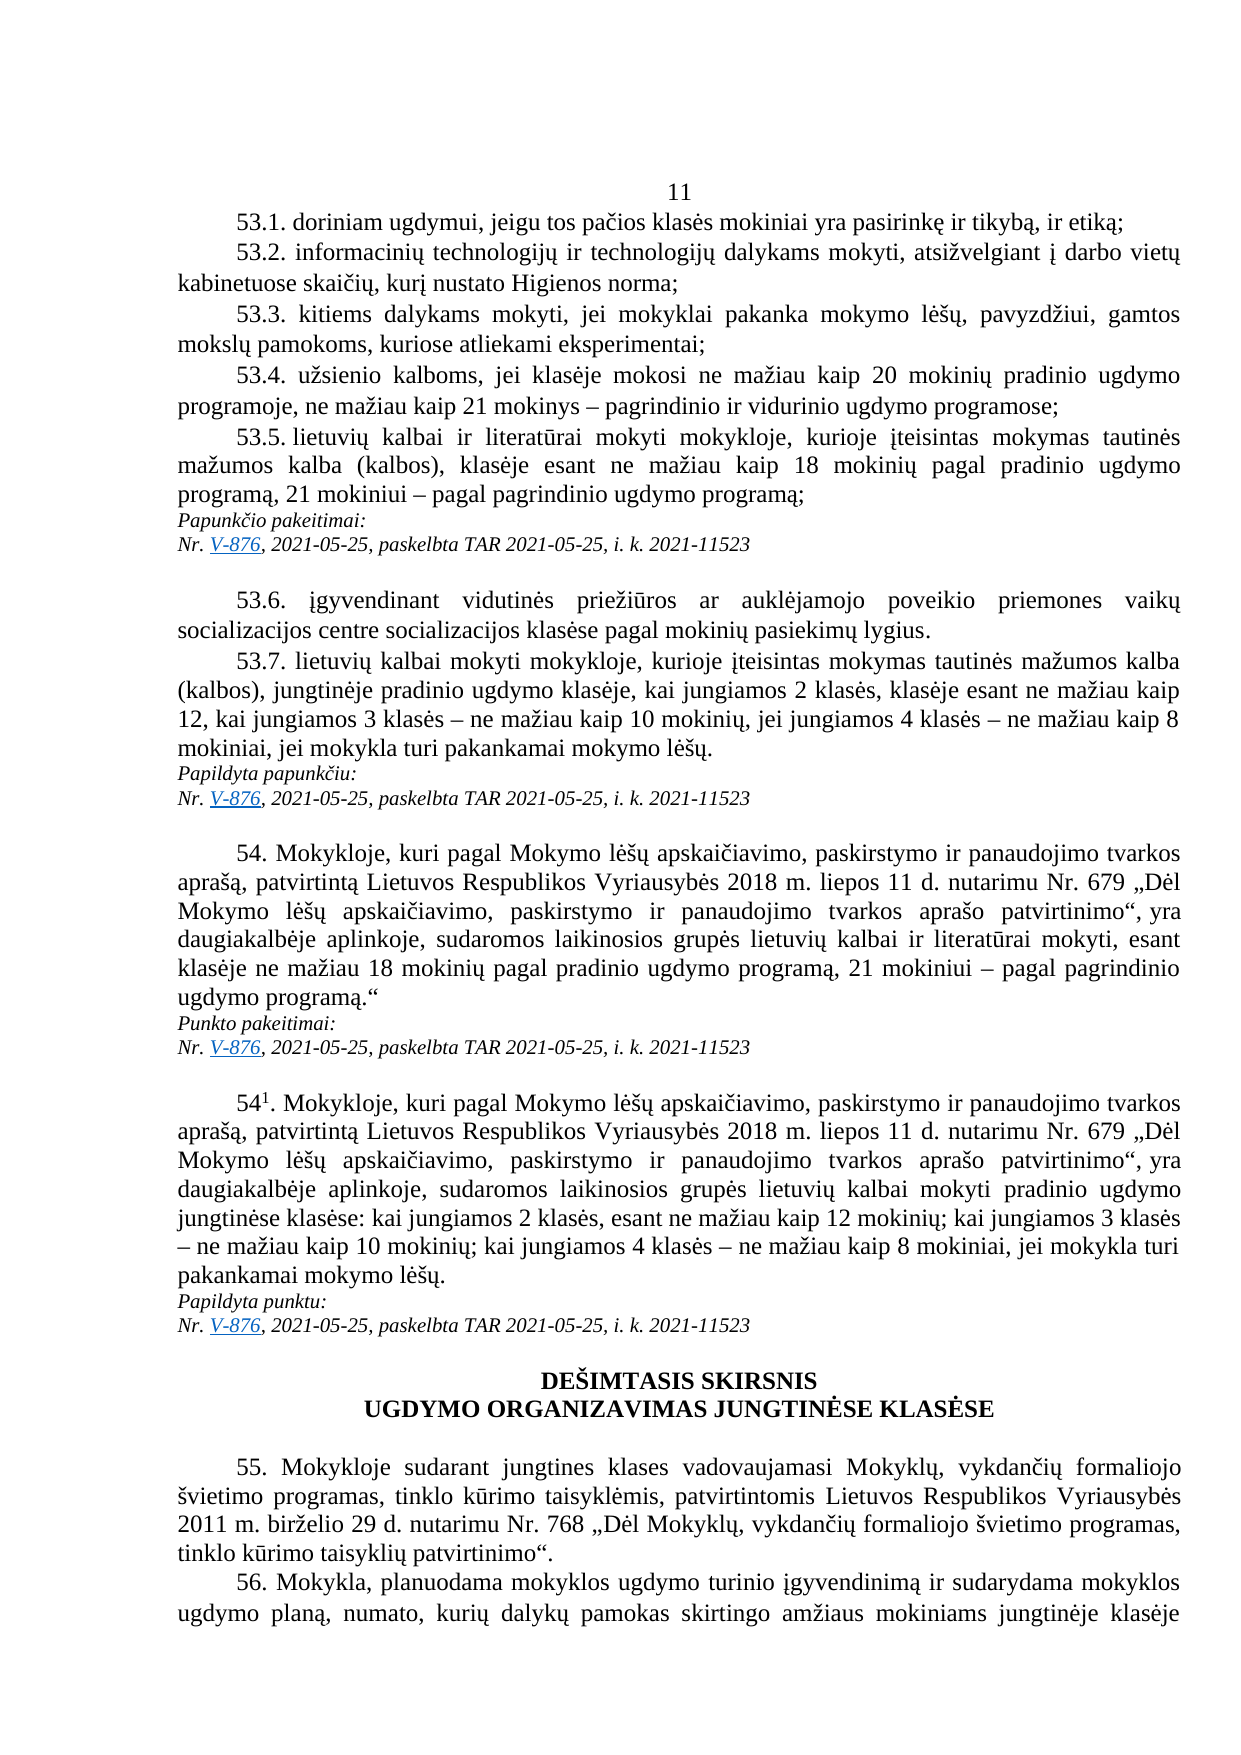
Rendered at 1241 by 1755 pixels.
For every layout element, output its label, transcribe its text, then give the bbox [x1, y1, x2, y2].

text 541. Mokykloje, kuri pagal Mokymo lėšų apskaičiavimo, paskirstymo ir panaudojimo tvarkos aprašą, patvirtintą Lietuvos Respublikos Vyriausybės 2018 m. liepos 11 d. nutarimu Nr. 679 „Dėl Mokymo lėšų apskaičiavimo, paskirstymo ir panaudojimo tvarkos aprašo patvirtinimo“, yra daugiakalbėje aplinkoje, sudaromos laikinosios grupės lietuvių kalbai mokyti pradinio ugdymo jungtinėse klasėse: kai jungiamos 2 klasės, esant ne mažiau kaip 12 mokinių; kai jungiamos 3 klasės – ne mažiau kaip 10 mokinių; kai jungiamos 4 klasės – ne mažiau kaip 8 mokiniai, jei mokykla turi pakankamai mokymo lėšų. [177, 1088, 1181, 1289]
text Punkto pakeitimai: [177, 1011, 1181, 1035]
text 53.3. kitiems dalykams mokyti, jei mokyklai pakanka mokymo lėšų, pavyzdžiui, gamtos mokslų pamokoms, kuriose atliekami eksperimentai; [177, 299, 1181, 358]
text UGDYMO ORGANIZAVIMAS JUNGTINĖSE KLASĖSE [177, 1394, 1181, 1423]
text 53.5. lietuvių kalbai ir literatūrai mokyti mokykloje, kurioje įteisintas mokymas tautinės mažumos kalba (kalbos), klasėje esant ne mažiau kaip 18 mokinių pagal pradinio ugdymo programą, 21 mokiniui – pagal pagrindinio ugdymo programą; [177, 422, 1181, 508]
text Nr. V-876, 2021-05-25, paskelbta TAR 2021-05-25, i. k. 2021-11523 [177, 1035, 1181, 1059]
text 53.2. informacinių technologijų ir technologijų dalykams mokyti, atsižvelgiant į darbo vietų kabinetuose skaičių, kurį nustato Higienos norma; [177, 237, 1181, 297]
text 53.7. lietuvių kalbai mokyti mokykloje, kurioje įteisintas mokymas tautinės mažumos kalba (kalbos), jungtinėje pradinio ugdymo klasėje, kai jungiamos 2 klasės, klasėje esant ne mažiau kaip 12, kai jungiamos 3 klasės – ne mažiau kaip 10 mokinių, jei jungiamos 4 klasės – ne mažiau kaip 8 mokiniai, jei mokykla turi pakankamai mokymo lėšų. [177, 646, 1181, 761]
text 54. Mokykloje, kuri pagal Mokymo lėšų apskaičiavimo, paskirstymo ir panaudojimo tvarkos aprašą, patvirtintą Lietuvos Respublikos Vyriausybės 2018 m. liepos 11 d. nutarimu Nr. 679 „Dėl Mokymo lėšų apskaičiavimo, paskirstymo ir panaudojimo tvarkos aprašo patvirtinimo“, yra daugiakalbėje aplinkoje, sudaromos laikinosios grupės lietuvių kalbai ir literatūrai mokyti, esant klasėje ne mažiau 18 mokinių pagal pradinio ugdymo programą, 21 mokiniui – pagal pagrindinio ugdymo programą.“ [177, 838, 1181, 1011]
text DEŠIMTASIS SKIRSNIS [177, 1366, 1181, 1394]
text Nr. V-876, 2021-05-25, paskelbta TAR 2021-05-25, i. k. 2021-11523 [177, 1313, 1181, 1337]
text Papildyta papunkčiu: [177, 761, 1181, 785]
text 53.4. užsienio kalboms, jei klasėje mokosi ne mažiau kaip 20 mokinių pradinio ugdymo programoje, ne mažiau kaip 21 mokinys – pagrindinio ir vidurinio ugdymo programose; [177, 360, 1181, 420]
text Nr. V-876, 2021-05-25, paskelbta TAR 2021-05-25, i. k. 2021-11523 [177, 532, 1181, 556]
text Papunkčio pakeitimai: [177, 508, 1181, 532]
text Papildyta punktu: [177, 1289, 1181, 1313]
text 53.1. doriniam ugdymui, jeigu tos pačios klasės mokiniai yra pasirinkę ir tikybą, ir etiką; [177, 207, 1181, 235]
text Nr. V-876, 2021-05-25, paskelbta TAR 2021-05-25, i. k. 2021-11523 [177, 785, 1181, 809]
text 53.6. įgyvendinant vidutinės priežiūros ar auklėjamojo poveikio priemones vaikų socializacijos centre socializacijos klasėse pagal mokinių pasiekimų lygius. [177, 585, 1181, 644]
text 55. Mokykloje sudarant jungtines klases vadovaujamasi Mokyklų, vykdančių formaliojo švietimo programas, tinklo kūrimo taisyklėmis, patvirtintomis Lietuvos Respublikos Vyriausybės 2011 m. birželio 29 d. nutarimu Nr. 768 „Dėl Mokyklų, vykdančių formaliojo švietimo programas, tinklo kūrimo taisyklių patvirtinimo“. [177, 1452, 1181, 1567]
text 56. Mokykla, planuodama mokyklos ugdymo turinio įgyvendinimą ir sudarydama mokyklos ugdymo planą, numato, kurių dalykų pamokas skirtingo amžiaus mokiniams jungtinėje klasėje [177, 1567, 1181, 1626]
